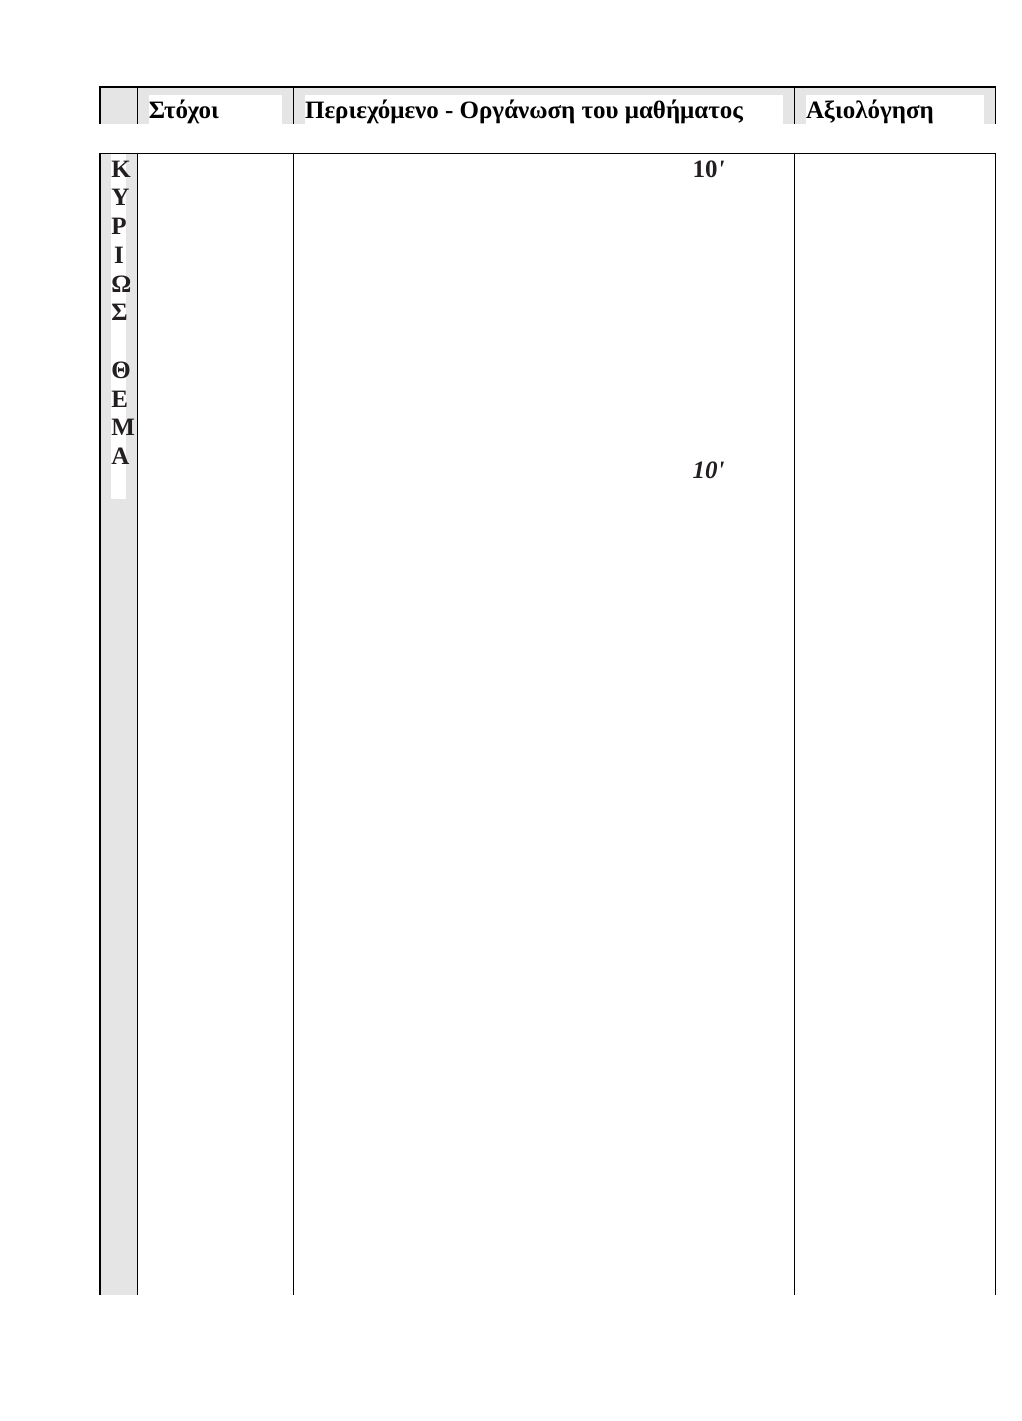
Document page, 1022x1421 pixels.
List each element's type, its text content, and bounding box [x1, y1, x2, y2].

table_cell 10' 10' [294, 154, 794, 1295]
table_cell ΚΥΡΙΩΣ ΘΕΜΑ [101, 154, 137, 1295]
table_cell [795, 154, 995, 1295]
table_cell [138, 154, 293, 1295]
